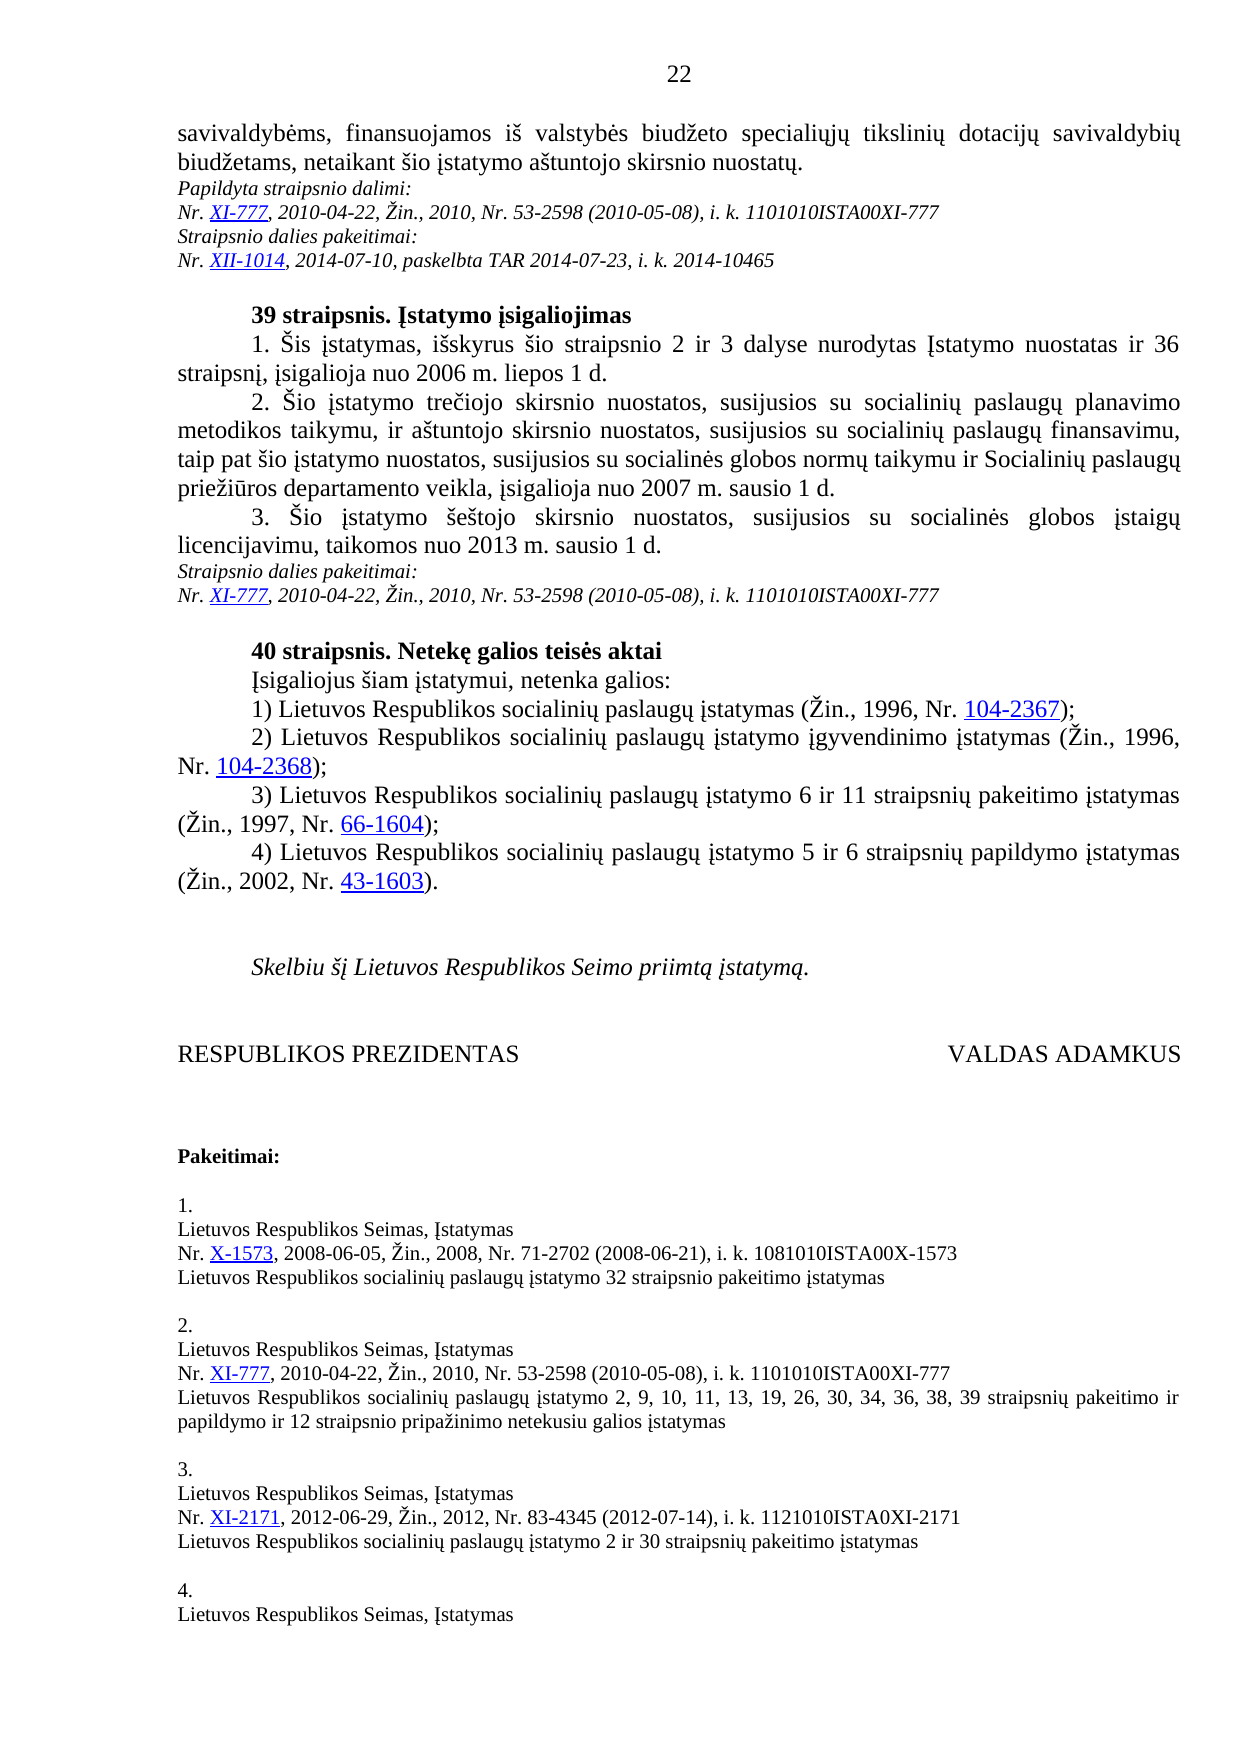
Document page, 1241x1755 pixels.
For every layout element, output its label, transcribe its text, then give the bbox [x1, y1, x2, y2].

text Lietuvos Respublikos Seimas, Įstatymas [177, 1481, 1181, 1505]
text 3. [177, 1457, 1181, 1481]
text 4) Lietuvos Respublikos socialinių paslaugų įstatymo 5 ir 6 straipsnių papildymo įstatymas (Žin., 2002, Nr. 43-1603). [177, 837, 1181, 895]
text Straipsnio dalies pakeitimai: [177, 224, 1181, 248]
text Įsigaliojus šiam įstatymui, netenka galios: [177, 665, 1181, 694]
text Lietuvos Respublikos Seimas, Įstatymas [177, 1602, 1181, 1626]
text 40 straipsnis. Netekę galios teisės aktai [177, 636, 1181, 665]
text 39 straipsnis. Įstatymo įsigaliojimas [177, 301, 1181, 329]
text savivaldybėms, finansuojamos iš valstybės biudžeto specialiųjų tikslinių dotacijų savivaldybių biudžetams, netaikant šio įstatymo aštuntojo skirsnio nuostatų. [177, 118, 1181, 176]
text 2) Lietuvos Respublikos socialinių paslaugų įstatymo įgyvendinimo įstatymas (Žin., 1996, Nr. 104-2368); [177, 722, 1181, 780]
text 4. [177, 1577, 1181, 1602]
text Papildyta straipsnio dalimi: [177, 176, 1181, 200]
text 1. Šis įstatymas, išskyrus šio straipsnio 2 ir 3 dalyse nurodytas Įstatymo nuostatas ir 36 straipsnį, įsigalioja nuo 2006 m. liepos 1 d. [177, 329, 1181, 387]
text Pakeitimai: [177, 1144, 1181, 1168]
text Lietuvos Respublikos socialinių paslaugų įstatymo 2, 9, 10, 11, 13, 19, 26, 30, 34, 36, 38, 39 straipsnių pakeitimo ir papildymo ir 12 straipsnio pripažinimo netekusiu galios įstatymas [177, 1385, 1181, 1433]
text Nr. XI-777, 2010-04-22, Žin., 2010, Nr. 53-2598 (2010-05-08), i. k. 1101010ISTA00XI-777 [177, 1361, 1181, 1385]
text 2. [177, 1313, 1181, 1337]
text Lietuvos Respublikos Seimas, Įstatymas [177, 1217, 1181, 1241]
text Lietuvos Respublikos socialinių paslaugų įstatymo 2 ir 30 straipsnių pakeitimo įstatymas [177, 1529, 1181, 1553]
text Nr. XI-777, 2010-04-22, Žin., 2010, Nr. 53-2598 (2010-05-08), i. k. 1101010ISTA00XI-777 [177, 200, 1181, 224]
text 2. Šio įstatymo trečiojo skirsnio nuostatos, susijusios su socialinių paslaugų planavimo metodikos taikymu, ir aštuntojo skirsnio nuostatos, susijusios su socialinių paslaugų finansavimu, taip pat šio įstatymo nuostatos, susijusios su socialinės globos normų taikymu ir Socialinių paslaugų priežiūros departamento veikla, įsigalioja nuo 2007 m. sausio 1 d. [177, 387, 1181, 502]
text 1. [177, 1192, 1181, 1217]
text Lietuvos Respublikos socialinių paslaugų įstatymo 32 straipsnio pakeitimo įstatymas [177, 1265, 1181, 1289]
text 3) Lietuvos Respublikos socialinių paslaugų įstatymo 6 ir 11 straipsnių pakeitimo įstatymas (Žin., 1997, Nr. 66-1604); [177, 780, 1181, 837]
text 3. Šio įstatymo šeštojo skirsnio nuostatos, susijusios su socialinės globos įstaigų licencijavimu, taikomos nuo 2013 m. sausio 1 d. [177, 502, 1181, 559]
text Nr. XII-1014, 2014-07-10, paskelbta TAR 2014-07-23, i. k. 2014-10465 [177, 248, 1181, 272]
text Lietuvos Respublikos Seimas, Įstatymas [177, 1337, 1181, 1361]
text Nr. XI-777, 2010-04-22, Žin., 2010, Nr. 53-2598 (2010-05-08), i. k. 1101010ISTA00XI-777 [177, 583, 1181, 607]
text Nr. X-1573, 2008-06-05, Žin., 2008, Nr. 71-2702 (2008-06-21), i. k. 1081010ISTA00X-1573 [177, 1241, 1181, 1265]
text RESPUBLIKOS PREZIDENTAS VALDAS ADAMKUS [177, 1039, 1181, 1067]
text Skelbiu šį Lietuvos Respublikos Seimo priimtą įstatymą. [177, 952, 1181, 981]
text Straipsnio dalies pakeitimai: [177, 559, 1181, 583]
text Nr. XI-2171, 2012-06-29, Žin., 2012, Nr. 83-4345 (2012-07-14), i. k. 1121010ISTA0XI-2171 [177, 1505, 1181, 1529]
text 1) Lietuvos Respublikos socialinių paslaugų įstatymas (Žin., 1996, Nr. 104-2367); [177, 694, 1181, 722]
